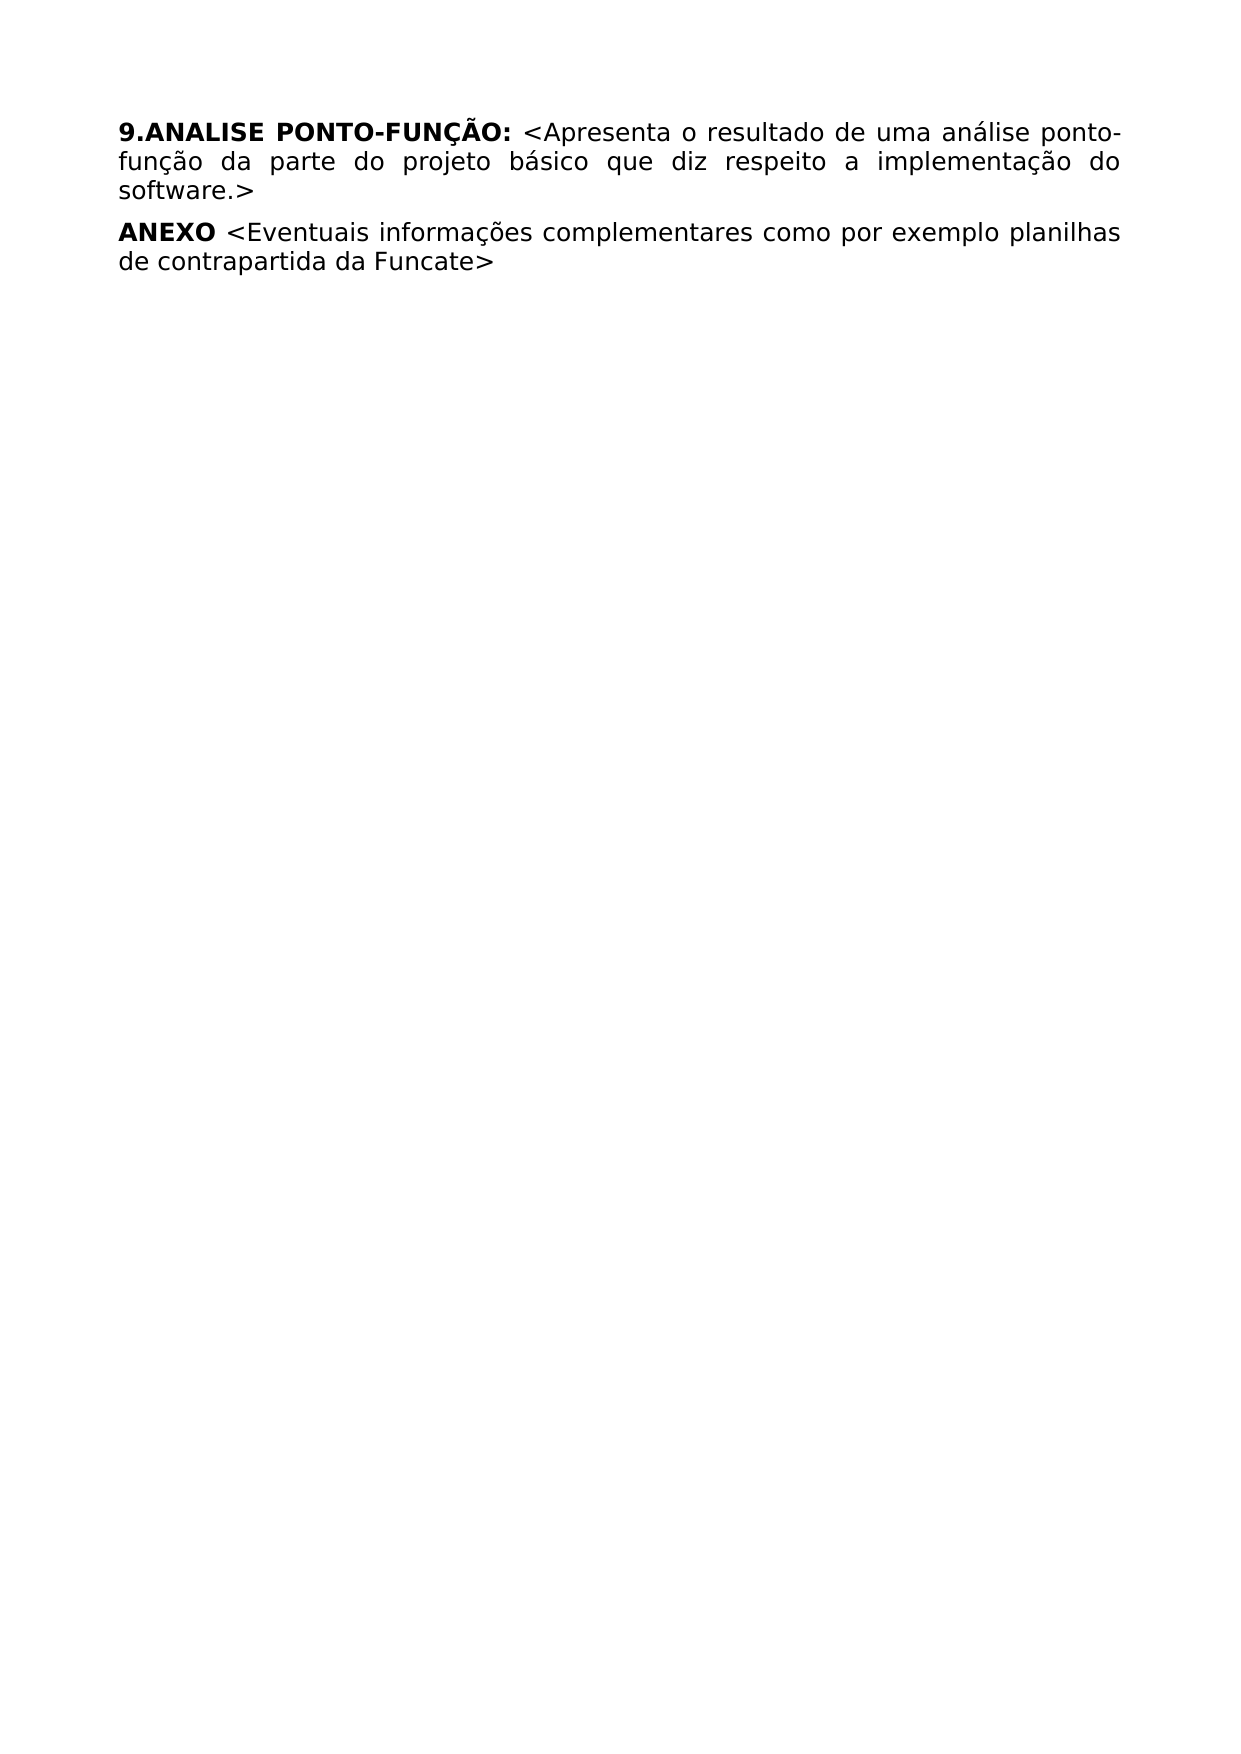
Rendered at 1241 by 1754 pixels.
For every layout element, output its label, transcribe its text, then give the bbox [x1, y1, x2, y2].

text ANEXO <Eventuais informações complementares como por exemplo planilhas de contrapartida da Funcate> [118, 218, 1122, 276]
text 9.ANALISE PONTO-FUNÇÃO: <Apresenta o resultado de uma análise ponto-função da parte do projeto básico que diz respeito a implementação do software.> [118, 118, 1122, 206]
